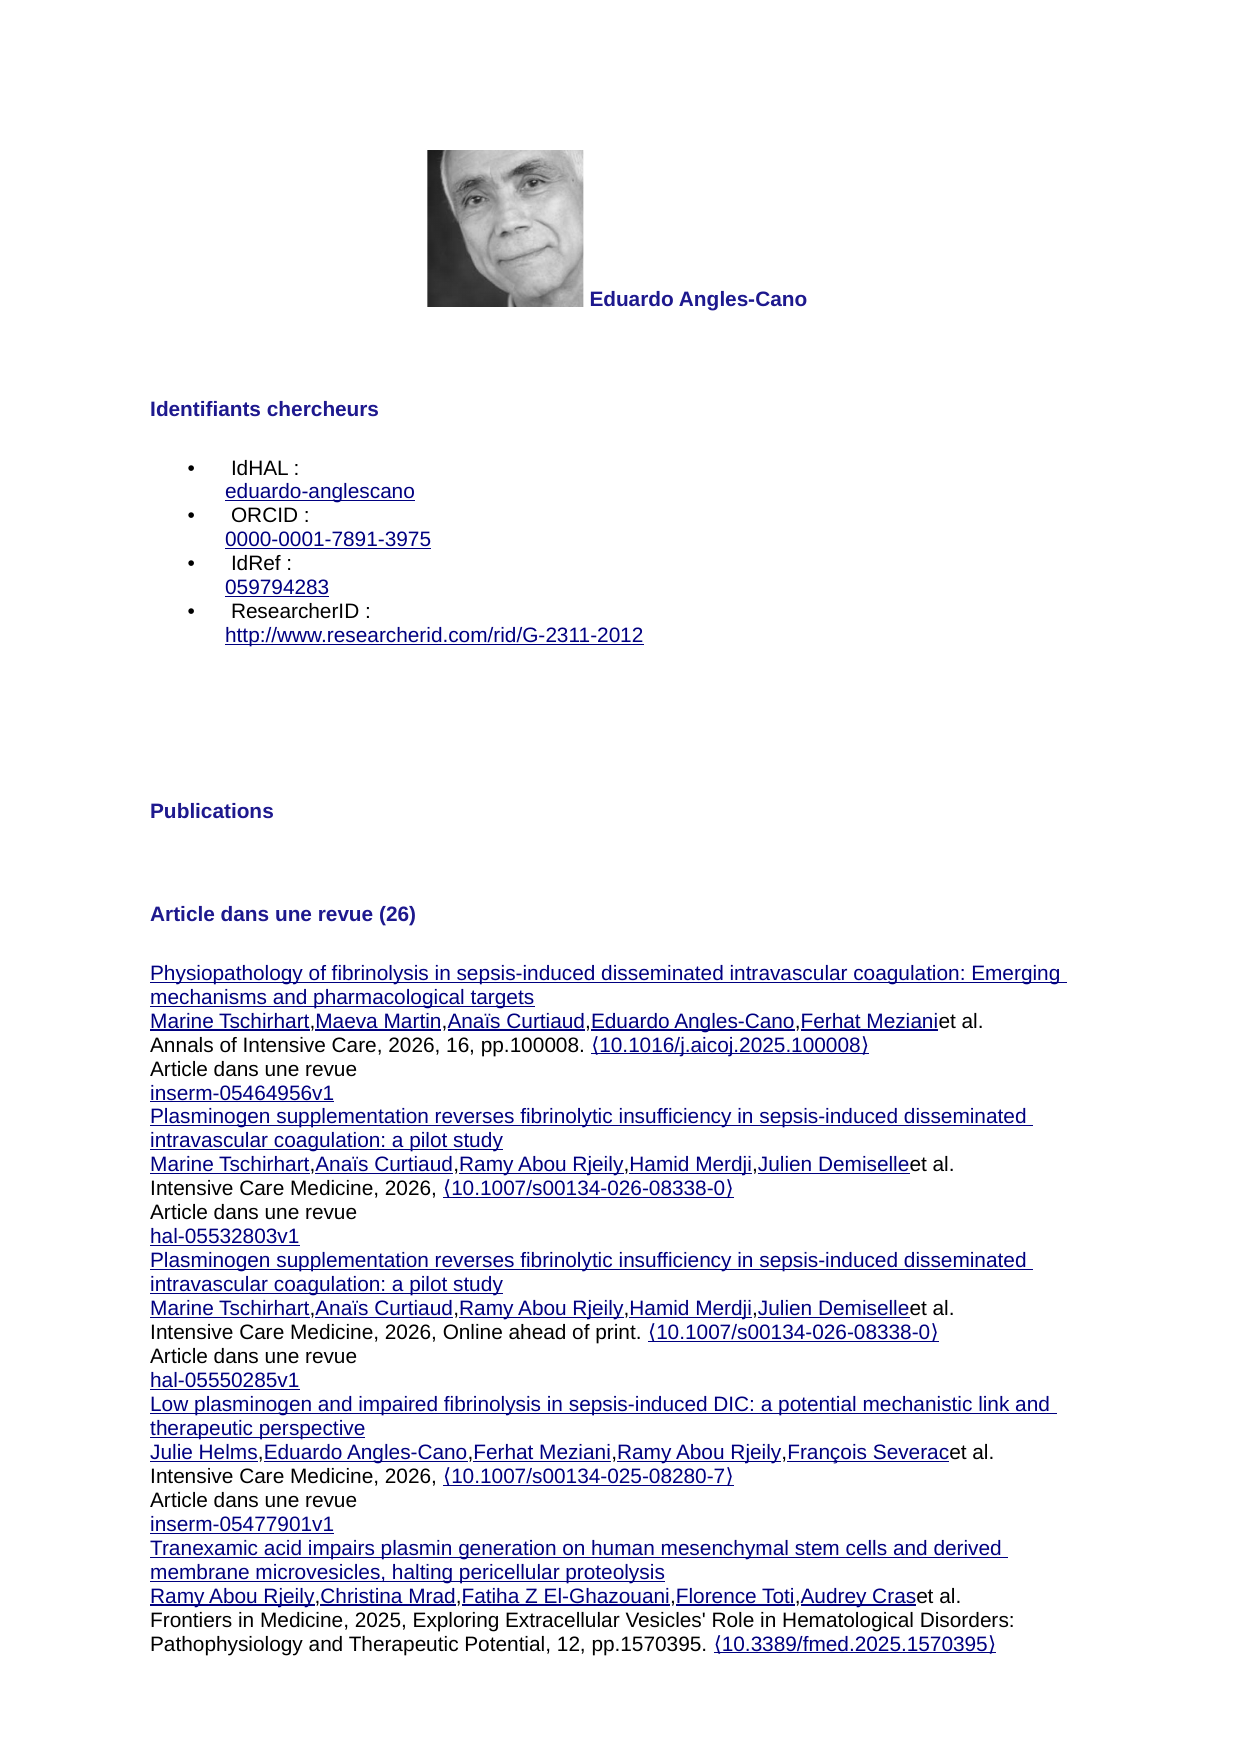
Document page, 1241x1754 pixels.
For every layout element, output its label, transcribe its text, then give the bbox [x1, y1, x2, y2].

table_header Physiopathology of fibrinolysis in sepsis-induced disseminated intravascular coagulation: Emerging mechanisms and pharmacological targets Marine Tschirhart,Maeva Martin,Anaïs Curtiaud,Eduardo Angles-Cano,Ferhat Mezianiet al. Annals of Intensive Care, 2026, 16, pp.100008. ⟨10.1016/j.aicoj.2025.100008⟩ Article dans une revue inserm-05464956v1 [150, 961, 1090, 1104]
list 0000-0001-7891-3975 [187, 527, 1090, 551]
list 059794283 [187, 575, 1090, 599]
list ResearcherID : [187, 599, 1090, 623]
list http://www.researcherid.com/rid/G-2311-2012 [187, 623, 1090, 647]
subtitle Article dans une revue (26) [150, 902, 1090, 926]
subtitle Publications [150, 799, 1090, 823]
subtitle Eduardo Angles-Cano [150, 150, 1090, 311]
table_cell Low plasminogen and impaired fibrinolysis in sepsis-induced DIC: a potential mechanistic link and therapeutic perspective Julie Helms,Eduardo Angles-Cano,Ferhat Meziani,Ramy Abou Rjeily,François Severacet al. Intensive Care Medicine, 2026, ⟨10.1007/s00134-025-08280-7⟩ Article dans une revue inserm-05477901v1 [150, 1392, 1090, 1536]
list ORCID : [187, 503, 1090, 527]
list eduardo-anglescano [187, 479, 1090, 503]
table_cell Tranexamic acid impairs plasmin generation on human mesenchymal stem cells and derived membrane microvesicles, halting pericellular proteolysis Ramy Abou Rjeily,Christina Mrad,Fatiha Z El-Ghazouani,Florence Toti,Audrey Craset al. Frontiers in Medicine, 2025, Exploring Extracellular Vesicles' Role in Hematological Disorders: Pathophysiology and Therapeutic Potential, 12, pp.1570395. ⟨10.3389/fmed.2025.1570395⟩ [150, 1536, 1090, 1655]
picture [427, 150, 584, 307]
table_cell Plasminogen supplementation reverses fibrinolytic insufficiency in sepsis-induced disseminated intravascular coagulation: a pilot study Marine Tschirhart,Anaïs Curtiaud,Ramy Abou Rjeily,Hamid Merdji,Julien Demiselleet al. Intensive Care Medicine, 2026, Online ahead of print. ⟨10.1007/s00134-026-08338-0⟩ Article dans une revue hal-05550285v1 [150, 1248, 1090, 1392]
list IdHAL : [187, 455, 1090, 479]
list IdRef : [187, 551, 1090, 575]
subtitle Identifiants chercheurs [150, 397, 1090, 421]
table_cell Plasminogen supplementation reverses fibrinolytic insufficiency in sepsis-induced disseminated intravascular coagulation: a pilot study Marine Tschirhart,Anaïs Curtiaud,Ramy Abou Rjeily,Hamid Merdji,Julien Demiselleet al. Intensive Care Medicine, 2026, ⟨10.1007/s00134-026-08338-0⟩ Article dans une revue hal-05532803v1 [150, 1104, 1090, 1248]
